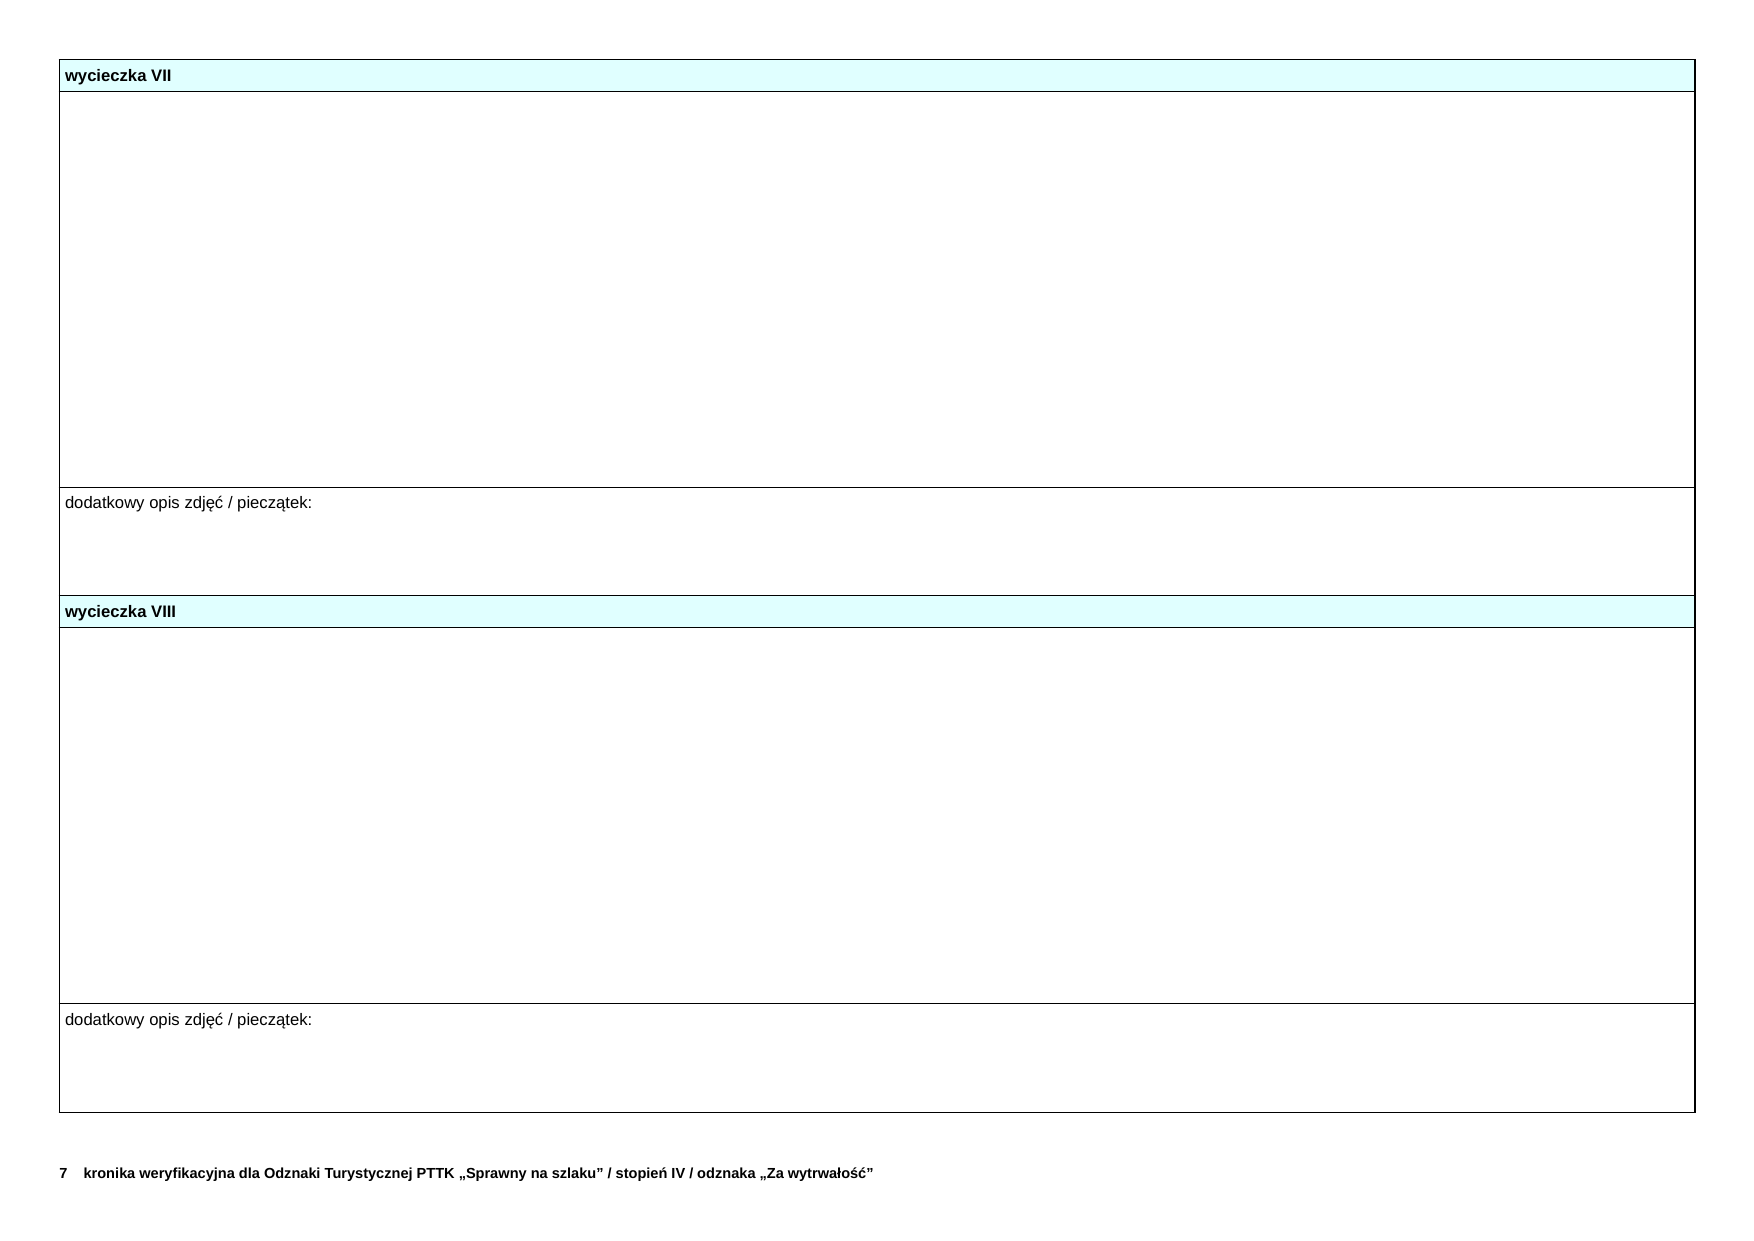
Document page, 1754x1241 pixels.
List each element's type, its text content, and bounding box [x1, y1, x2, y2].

table_cell wycieczka VIII [60, 596, 1694, 627]
table_cell [60, 92, 1694, 487]
table_cell [60, 628, 1694, 1003]
table_cell dodatkowy opis zdjęć / pieczątek: [60, 488, 1694, 595]
table_cell dodatkowy opis zdjęć / pieczątek: [60, 1004, 1694, 1112]
table_cell wycieczka VII [60, 60, 1694, 91]
